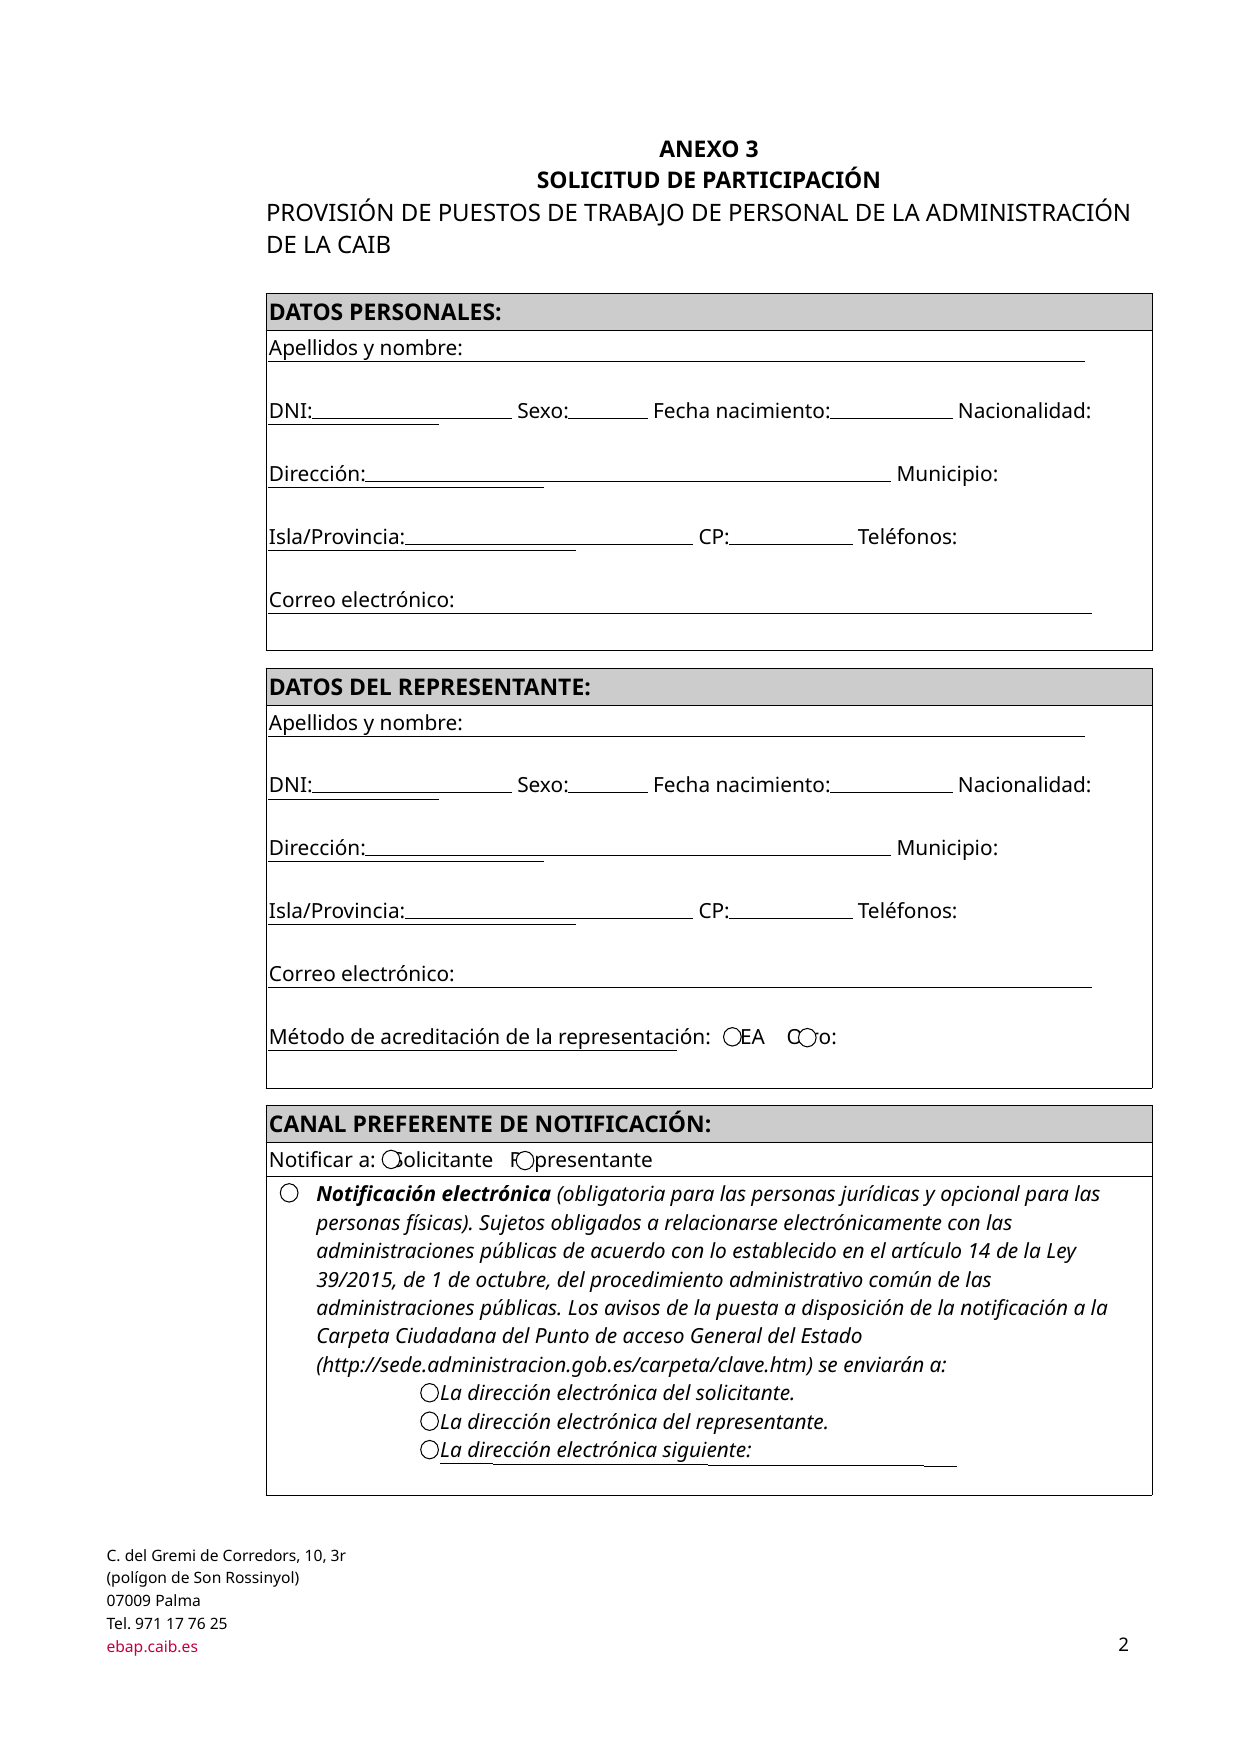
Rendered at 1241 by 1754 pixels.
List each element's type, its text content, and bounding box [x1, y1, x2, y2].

table_header CANAL PREFERENTE DE NOTIFICACIÓN: [267, 1106, 1152, 1142]
table_header DATOS DEL REPRESENTANTE: [267, 669, 1152, 705]
table_cell Notificación electrónica (obligatoria para las personas jurídicas y opcional para las personas físicas). Sujetos obligados a relacionarse electrónicamente con las administraciones públicas de acuerdo con lo establecido en el artículo 14 de la Ley 39/2015, de 1 de octubre, del procedimiento administrativo común de las administraciones públicas. Los avisos de la puesta a disposición de la notificación a la Carpeta Ciudadana del Punto de acceso General del Estado (http://sede.administracion.gob.es/carpeta/clave.htm) se enviarán a: La dirección electrónica del solicitante. La dirección electrónica del representante. La dirección electrónica siguiente: [267, 1177, 1152, 1495]
text ANEXO 3 [266, 133, 1152, 164]
text PROVISIÓN DE PUESTOS DE TRABAJO DE PERSONAL DE LA ADMINISTRACIÓN DE LA CAIB [266, 195, 1152, 261]
text SOLICITUD DE PARTICIPACIÓN [266, 164, 1152, 195]
table_header DATOS PERSONALES: [267, 294, 1152, 330]
table_cell Apellidos y nombre: DNI: Sexo: Fecha nacimiento: Nacionalidad: Dirección: Municipio: Isla/Provincia: CP: Teléfonos: Correo electrónico: [267, 331, 1152, 650]
table_cell Notificar a: Solicitante Representante [267, 1143, 1152, 1176]
table_cell Apellidos y nombre: DNI: Sexo: Fecha nacimiento: Nacionalidad: Dirección: Municipio: Isla/Provincia: CP: Teléfonos: Correo electrónico: Método de acreditación de la representación: REA Otro: [267, 706, 1152, 1088]
